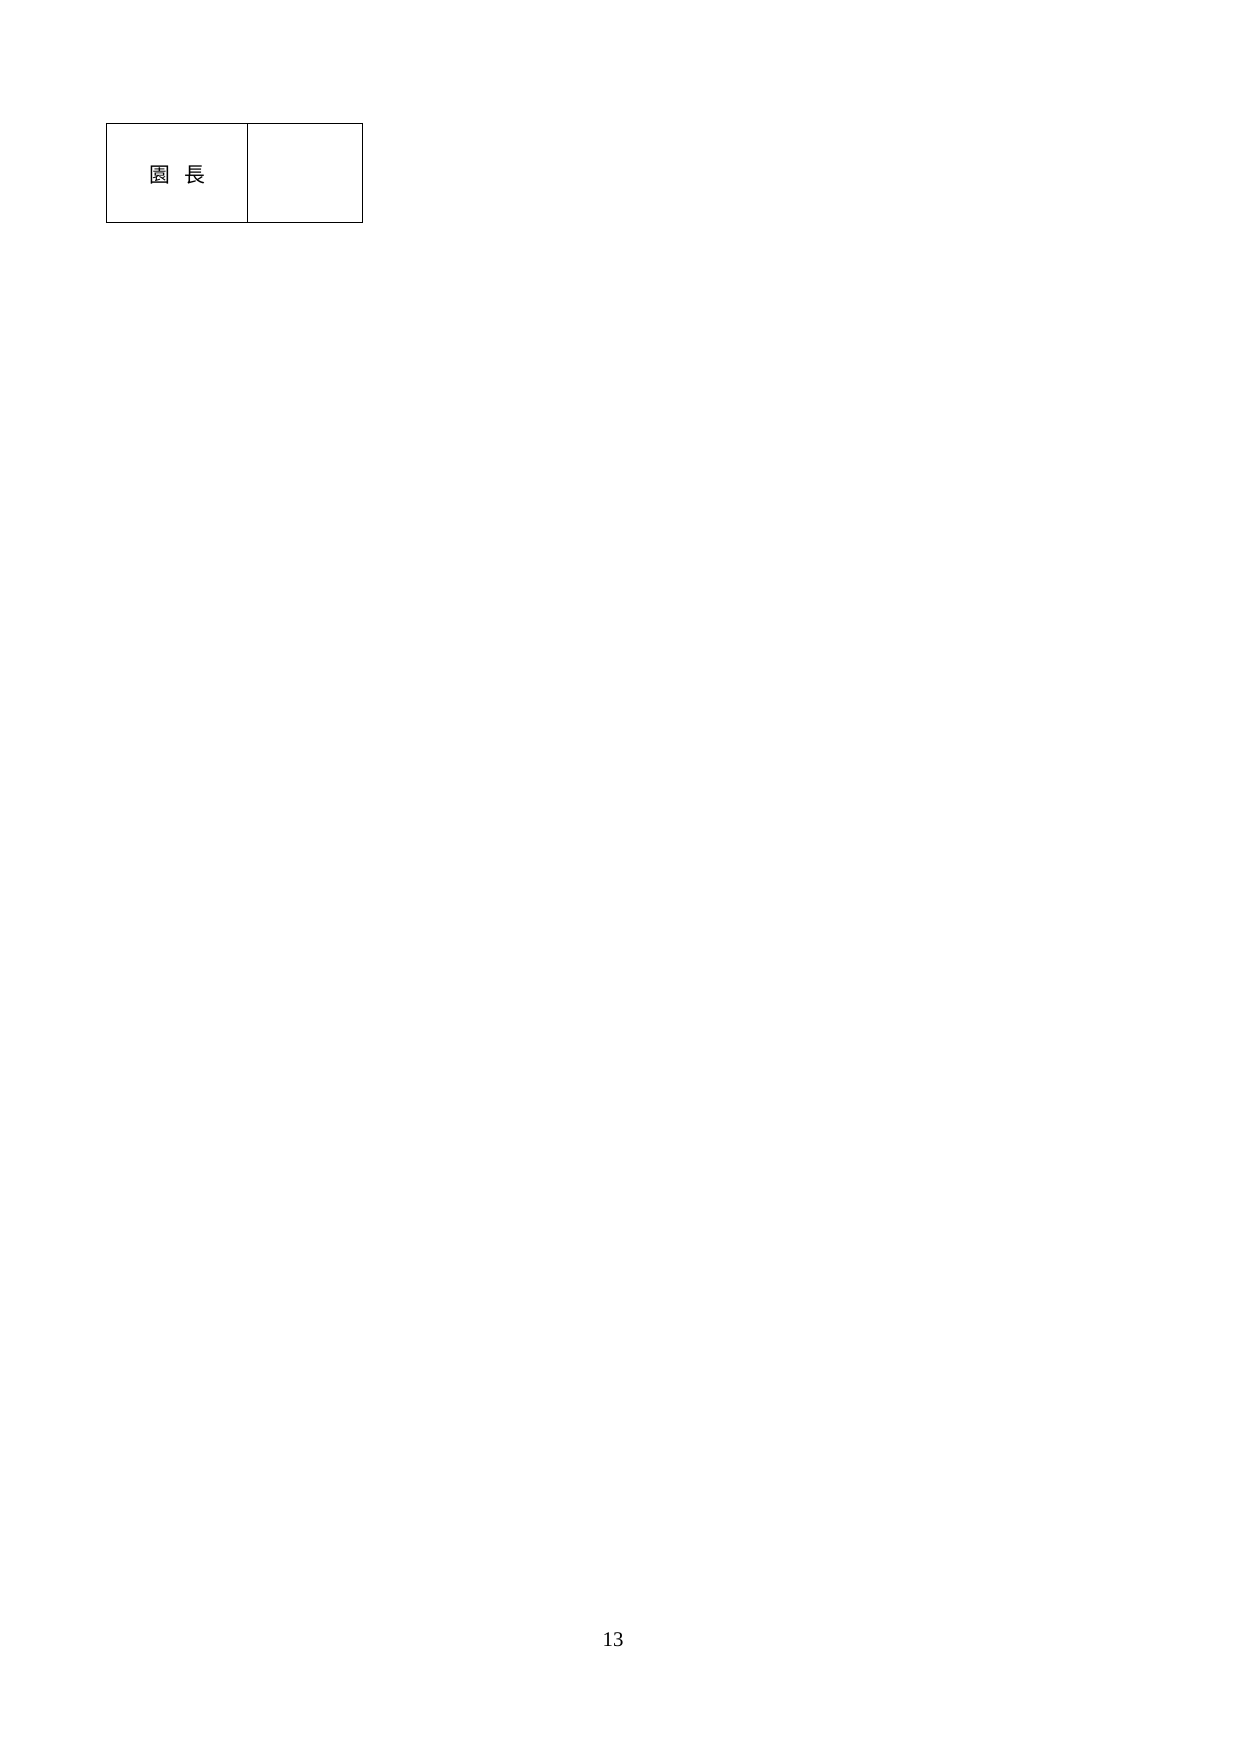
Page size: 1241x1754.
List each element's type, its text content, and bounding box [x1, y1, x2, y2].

table_cell 園 長 [107, 124, 247, 222]
table_cell [248, 124, 362, 222]
